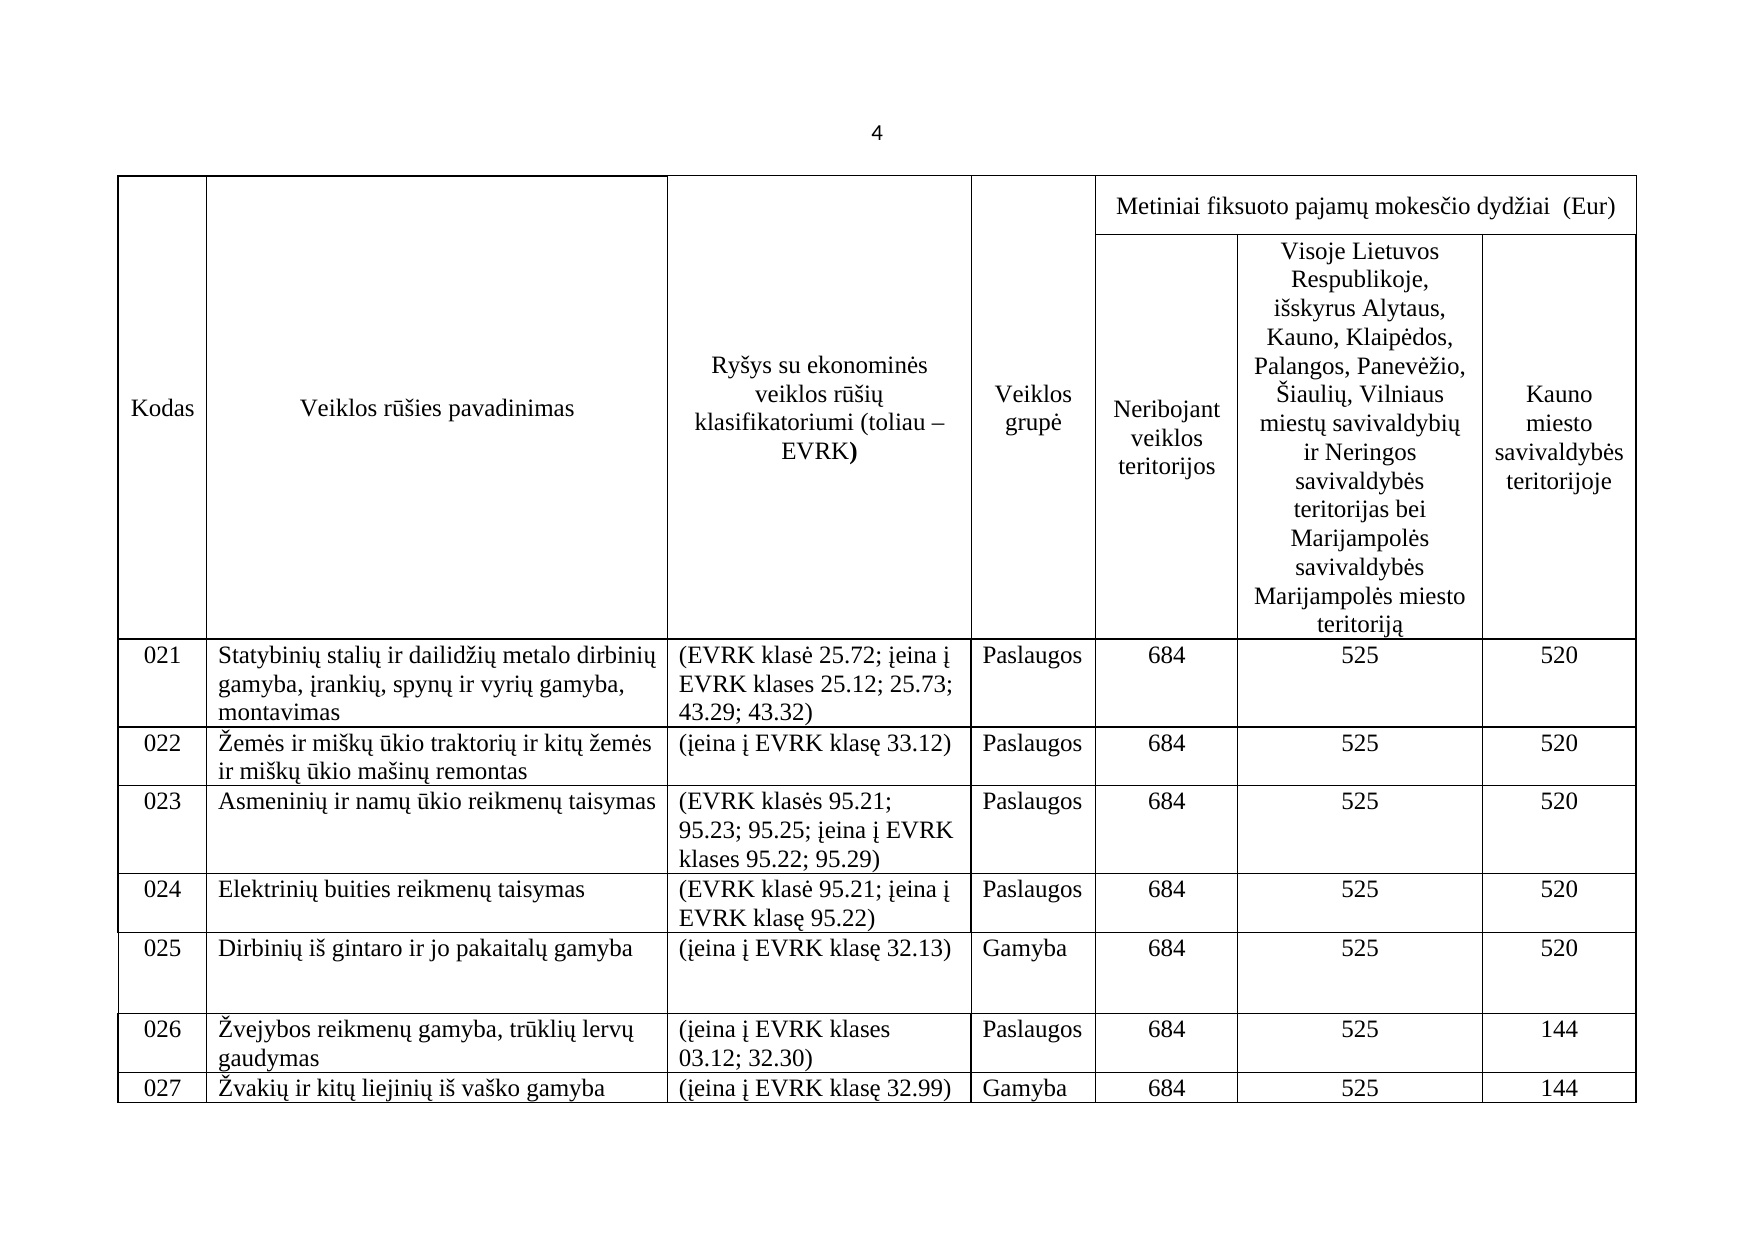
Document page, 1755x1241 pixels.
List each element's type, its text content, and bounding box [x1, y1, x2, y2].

table_cell 023 [119, 786, 206, 872]
table_cell 525 [1238, 1073, 1482, 1102]
table_cell Visoje Lietuvos Respublikoje, išskyrus Alytaus, Kauno, Klaipėdos, Palangos, Panevėžio, Šiaulių, Vilniaus miestų savivaldybių ir Neringos savivaldybės teritorijas bei Marijampolės savivaldybės Marijampolės miesto teritoriją [1238, 235, 1482, 638]
table_cell 021 [119, 640, 206, 726]
table_cell 520 [1483, 640, 1635, 726]
table_cell (įeina į EVRK klasę 33.12) [668, 728, 970, 785]
table_cell 022 [119, 728, 206, 785]
table_cell Asmeninių ir namų ūkio reikmenų taisymas [207, 786, 667, 872]
table_cell 525 [1238, 640, 1482, 726]
table_cell 144 [1483, 1014, 1635, 1072]
table_cell 024 [119, 874, 206, 932]
table_cell 026 [119, 1014, 206, 1072]
table_cell Paslaugos [972, 728, 1095, 785]
table_header Ryšys su ekonominės veiklos rūšių klasifikatoriumi (toliau – EVRK) [668, 176, 971, 638]
table_cell 525 [1238, 786, 1482, 872]
table_header Kodas [119, 177, 206, 638]
table_cell 684 [1096, 874, 1237, 932]
table_cell Dirbinių iš gintaro ir jo pakaitalų gamyba [207, 933, 667, 1012]
table_cell Neribojant veiklos teritorijos [1096, 235, 1237, 638]
table_cell Paslaugos [972, 874, 1095, 932]
table_cell 520 [1483, 933, 1635, 1012]
table_cell 520 [1483, 728, 1635, 785]
table_header Veiklos grupė [972, 176, 1095, 638]
table_cell 684 [1096, 1014, 1237, 1072]
table_cell 525 [1238, 933, 1482, 1012]
table_cell 684 [1096, 786, 1237, 872]
table_cell 525 [1238, 874, 1482, 932]
table_cell Paslaugos [972, 640, 1095, 726]
table_cell 144 [1483, 1073, 1635, 1102]
table_cell (EVRK klasė 25.72; įeina į EVRK klases 25.12; 25.73; 43.29; 43.32) [668, 640, 970, 726]
table_cell (įeina į EVRK klases 03.12; 32.30) [668, 1014, 970, 1072]
table_cell (įeina į EVRK klasę 32.13) [668, 933, 971, 1012]
table_cell Paslaugos [972, 786, 1095, 872]
table_header Metiniai fiksuoto pajamų mokesčio dydžiai (Eur) [1096, 176, 1636, 234]
table_cell 520 [1483, 786, 1635, 872]
table_cell 684 [1096, 640, 1237, 726]
table_cell Elektrinių buities reikmenų taisymas [207, 874, 667, 932]
table_cell (EVRK klasės 95.21; 95.23; 95.25; įeina į EVRK klases 95.22; 95.29) [668, 786, 970, 872]
table_cell (EVRK klasė 95.21; įeina į EVRK klasę 95.22) [668, 874, 970, 932]
table_cell Statybinių stalių ir dailidžių metalo dirbinių gamyba, įrankių, spynų ir vyrių gamyba, montavimas [207, 640, 667, 726]
table_cell 525 [1238, 728, 1482, 785]
table_cell 684 [1096, 1073, 1237, 1102]
table_cell Žvakių ir kitų liejinių iš vaško gamyba [207, 1073, 667, 1102]
table_cell Gamyba [972, 933, 1095, 1012]
table_cell 684 [1096, 933, 1237, 1012]
table_cell Kauno miesto savivaldybės teritorijoje [1483, 235, 1635, 638]
table_cell Gamyba [972, 1073, 1095, 1102]
table_cell Paslaugos [972, 1014, 1095, 1072]
table_header Veiklos rūšies pavadinimas [207, 177, 667, 638]
table_cell Žvejybos reikmenų gamyba, trūklių lervų gaudymas [207, 1014, 667, 1072]
table_cell 027 [119, 1073, 206, 1102]
table_cell 684 [1096, 728, 1237, 785]
table_cell 525 [1238, 1014, 1482, 1072]
table_cell 025 [119, 933, 206, 1012]
table_cell Žemės ir miškų ūkio traktorių ir kitų žemės ir miškų ūkio mašinų remontas [207, 728, 667, 785]
table_cell (įeina į EVRK klasę 32.99) [668, 1073, 970, 1102]
table_cell 520 [1483, 874, 1635, 932]
